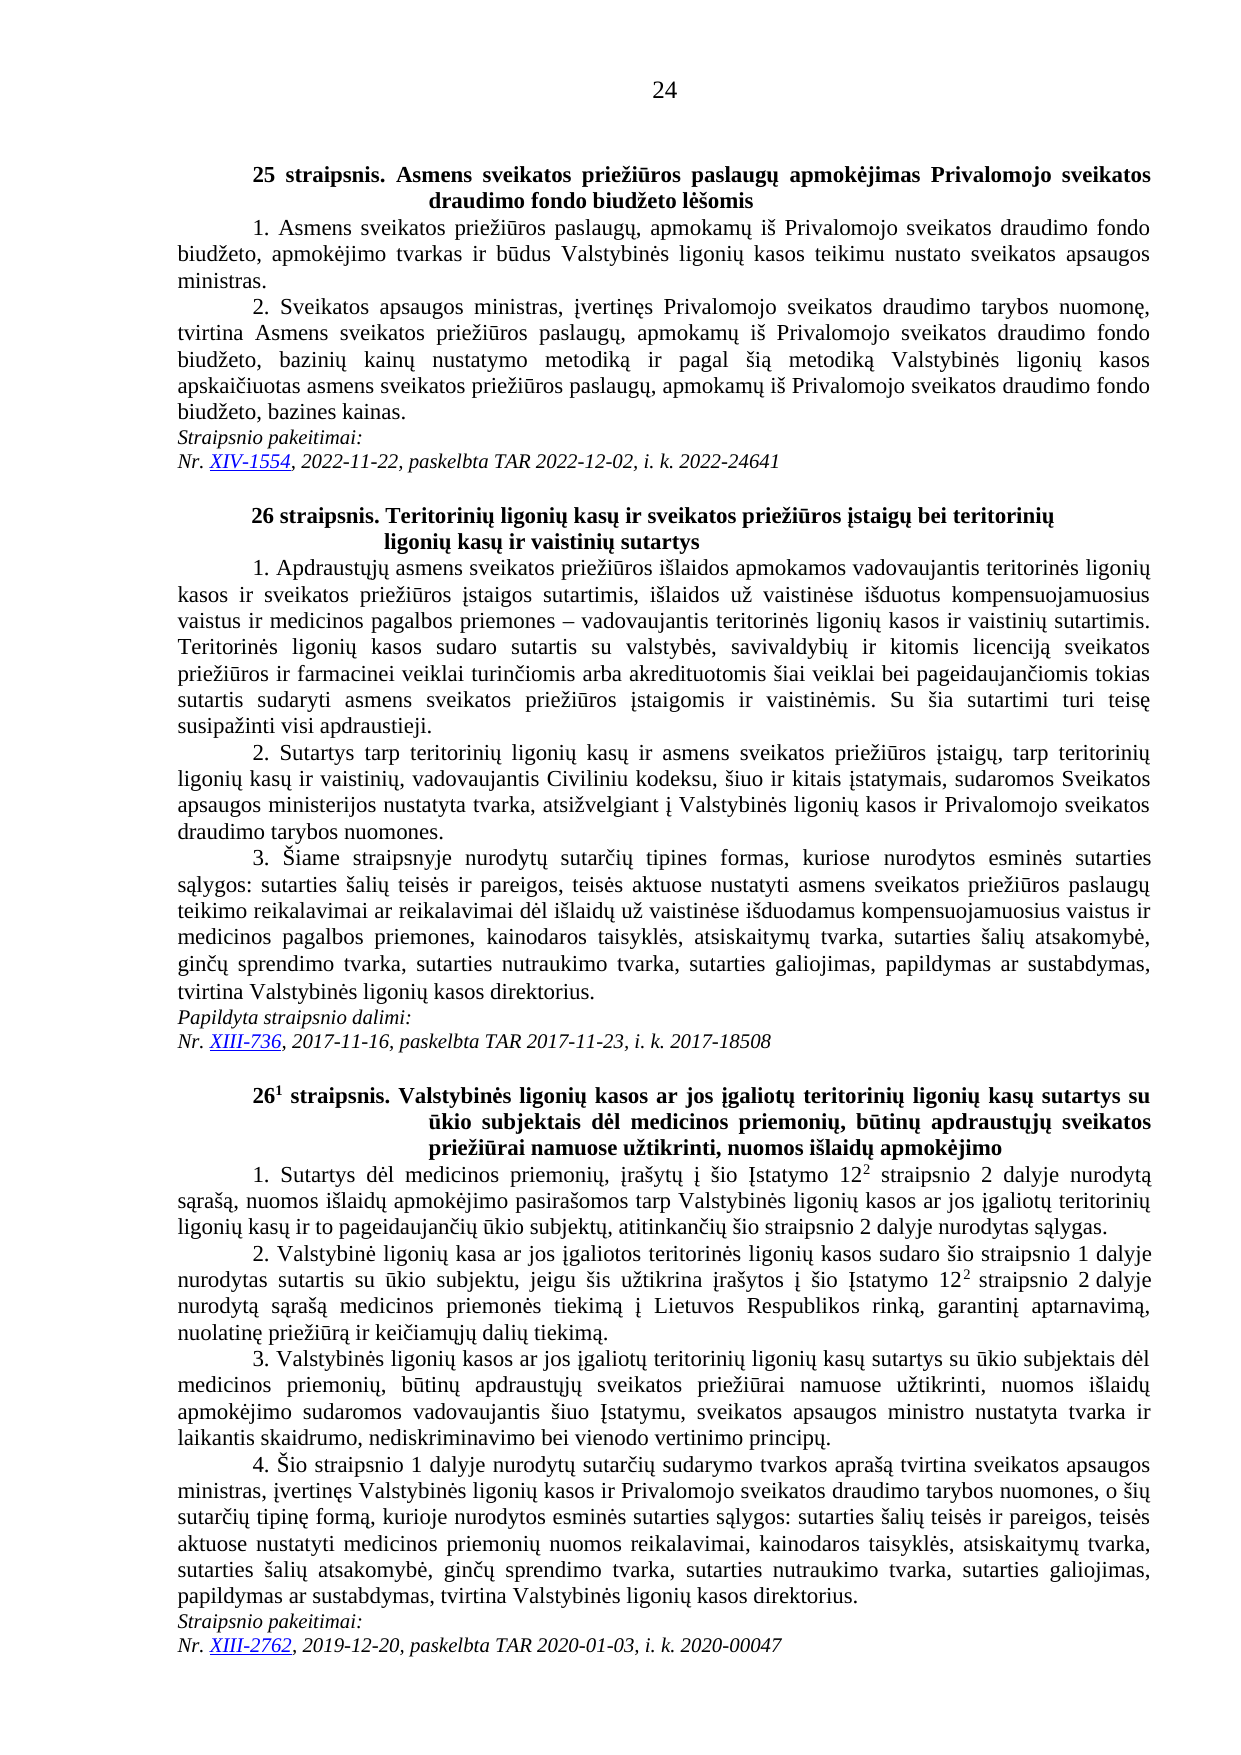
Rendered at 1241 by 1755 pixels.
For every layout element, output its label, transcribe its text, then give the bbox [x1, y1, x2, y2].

text 26 straipsnis. Teritorinių ligonių kasų ir sveikatos priežiūros įstaigų bei teritorinių [177, 502, 1152, 528]
text 4. Šio straipsnio 1 dalyje nurodytų sutarčių sudarymo tvarkos aprašą tvirtina sveikatos apsaugos ministras, įvertinęs Valstybinės ligonių kasos ir Privalomojo sveikatos draudimo tarybos nuomones, o šių sutarčių tipinę formą, kurioje nurodytos esminės sutarties sąlygos: sutarties šalių teisės ir pareigos, teisės aktuose nustatyti medicinos priemonių nuomos reikalavimai, kainodaros taisyklės, atsiskaitymų tvarka, sutarties šalių atsakomybė, ginčų sprendimo tvarka, sutarties nutraukimo tvarka, sutarties galiojimas, papildymas ar sustabdymas, tvirtina Valstybinės ligonių kasos direktorius. [177, 1451, 1152, 1609]
text 261 straipsnis. Valstybinės ligonių kasos ar jos įgaliotų teritorinių ligonių kasų sutartys su ūkio subjektais dėl medicinos priemonių, būtinų apdraustųjų sveikatos priežiūrai namuose užtikrinti, nuomos išlaidų apmokėjimo [252, 1082, 1152, 1161]
text ligonių kasų ir vaistinių sutartys [177, 528, 1152, 554]
text 3. Valstybinės ligonių kasos ar jos įgaliotų teritorinių ligonių kasų sutartys su ūkio subjektais dėl medicinos priemonių, būtinų apdraustųjų sveikatos priežiūrai namuose užtikrinti, nuomos išlaidų apmokėjimo sudaromos vadovaujantis šiuo Įstatymu, sveikatos apsaugos ministro nustatyta tvarka ir laikantis skaidrumo, nediskriminavimo bei vienodo vertinimo principų. [177, 1345, 1152, 1451]
text Straipsnio pakeitimai: [177, 425, 1152, 449]
text Papildyta straipsnio dalimi: [177, 1005, 1152, 1029]
text 2. Sutartys tarp teritorinių ligonių kasų ir asmens sveikatos priežiūros įstaigų, tarp teritorinių ligonių kasų ir vaistinių, vadovaujantis Civiliniu kodeksu, šiuo ir kitais įstatymais, sudaromos Sveikatos apsaugos ministerijos nustatyta tvarka, atsižvelgiant į Valstybinės ligonių kasos ir Privalomojo sveikatos draudimo tarybos nuomones. [177, 739, 1152, 844]
text 2. Sveikatos apsaugos ministras, įvertinęs Privalomojo sveikatos draudimo tarybos nuomonę, tvirtina Asmens sveikatos priežiūros paslaugų, apmokamų iš Privalomojo sveikatos draudimo fondo biudžeto, bazinių kainų nustatymo metodiką ir pagal šią metodiką Valstybinės ligonių kasos apskaičiuotas asmens sveikatos priežiūros paslaugų, apmokamų iš Privalomojo sveikatos draudimo fondo biudžeto, bazines kainas. [177, 293, 1152, 425]
text Nr. XIV-1554, 2022-11-22, paskelbta TAR 2022-12-02, i. k. 2022-24641 [177, 449, 1152, 473]
text 1. Asmens sveikatos priežiūros paslaugų, apmokamų iš Privalomojo sveikatos draudimo fondo biudžeto, apmokėjimo tvarkas ir būdus Valstybinės ligonių kasos teikimu nustato sveikatos apsaugos ministras. [177, 214, 1152, 293]
text 3. Šiame straipsnyje nurodytų sutarčių tipines formas, kuriose nurodytos esminės sutarties sąlygos: sutarties šalių teisės ir pareigos, teisės aktuose nustatyti asmens sveikatos priežiūros paslaugų teikimo reikalavimai ar reikalavimai dėl išlaidų už vaistinėse išduodamus kompensuojamuosius vaistus ir medicinos pagalbos priemones, kainodaros taisyklės, atsiskaitymų tvarka, sutarties šalių atsakomybė, ginčų sprendimo tvarka, sutarties nutraukimo tvarka, sutarties galiojimas, papildymas ar sustabdymas, tvirtina Valstybinės ligonių kasos direktorius. [177, 844, 1152, 1005]
text 2. Valstybinė ligonių kasa ar jos įgaliotos teritorinės ligonių kasos sudaro šio straipsnio 1 dalyje nurodytas sutartis su ūkio subjektu, jeigu šis užtikrina įrašytos į šio Įstatymo 122 straipsnio 2 dalyje nurodytą sąrašą medicinos priemonės tiekimą į Lietuvos Respublikos rinką, garantinį aptarnavimą, nuolatinę priežiūrą ir keičiamųjų dalių tiekimą. [177, 1240, 1152, 1345]
text Straipsnio pakeitimai: [177, 1609, 1152, 1633]
text 1. Sutartys dėl medicinos priemonių, įrašytų į šio Įstatymo 122 straipsnio 2 dalyje nurodytą sąrašą, nuomos išlaidų apmokėjimo pasirašomos tarp Valstybinės ligonių kasos ar jos įgaliotų teritorinių ligonių kasų ir to pageidaujančių ūkio subjektų, atitinkančių šio straipsnio 2 dalyje nurodytas sąlygas. [177, 1161, 1152, 1240]
text Nr. XIII-736, 2017-11-16, paskelbta TAR 2017-11-23, i. k. 2017-18508 [177, 1029, 1152, 1053]
text 1. Apdraustųjų asmens sveikatos priežiūros išlaidos apmokamos vadovaujantis teritorinės ligonių kasos ir sveikatos priežiūros įstaigos sutartimis, išlaidos už vaistinėse išduotus kompensuojamuosius vaistus ir medicinos pagalbos priemones – vadovaujantis teritorinės ligonių kasos ir vaistinių sutartimis. Teritorinės ligonių kasos sudaro sutartis su valstybės, savivaldybių ir kitomis licenciją sveikatos priežiūros ir farmacinei veiklai turinčiomis arba akredituotomis šiai veiklai bei pageidaujančiomis tokias sutartis sudaryti asmens sveikatos priežiūros įstaigomis ir vaistinėmis. Su šia sutartimi turi teisę susipažinti visi apdraustieji. [177, 554, 1152, 739]
text Nr. XIII-2762, 2019-12-20, paskelbta TAR 2020-01-03, i. k. 2020-00047 [177, 1633, 1152, 1657]
text 25 straipsnis. Asmens sveikatos priežiūros paslaugų apmokėjimas Privalomojo sveikatos draudimo fondo biudžeto lėšomis [252, 161, 1152, 214]
